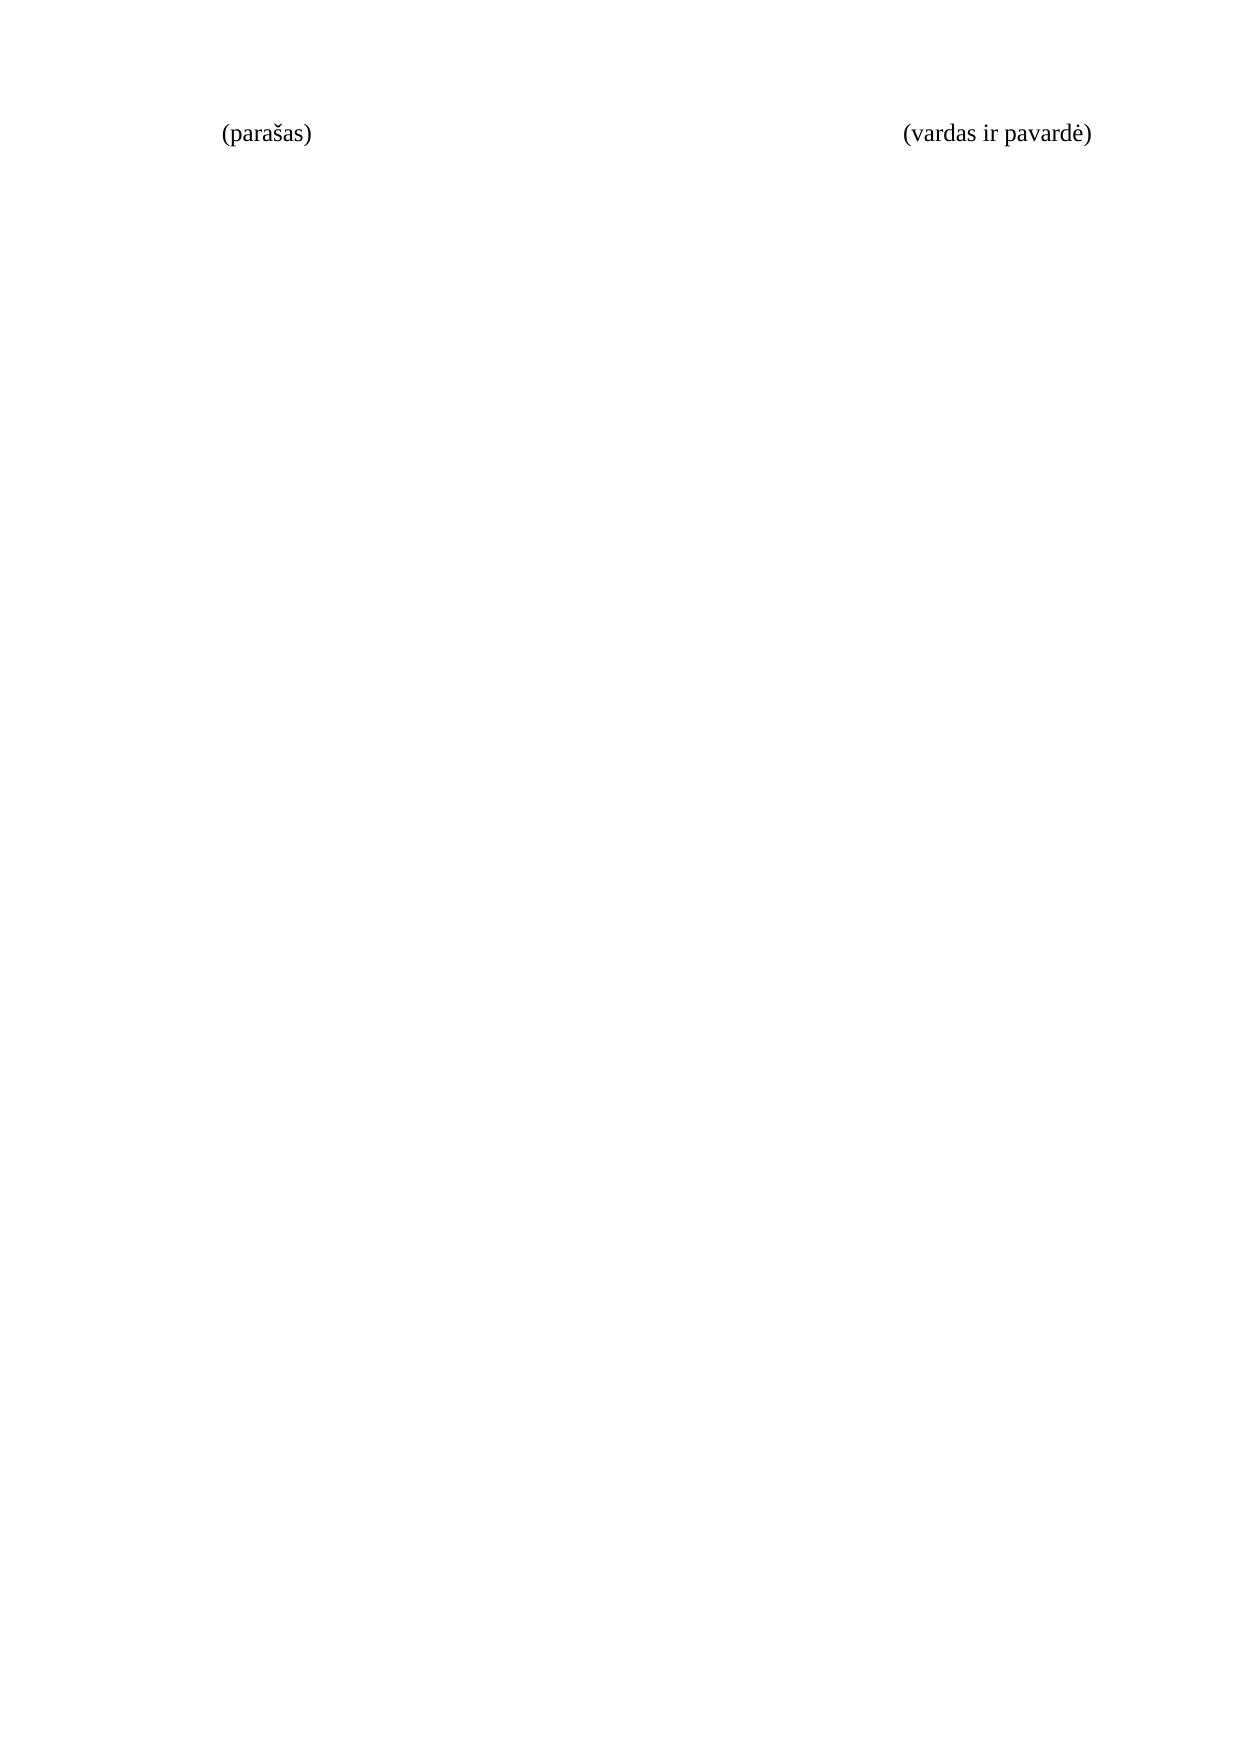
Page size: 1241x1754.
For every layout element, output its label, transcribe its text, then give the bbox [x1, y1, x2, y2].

text (parašas) (vardas ir pavardė) [222, 118, 1181, 147]
